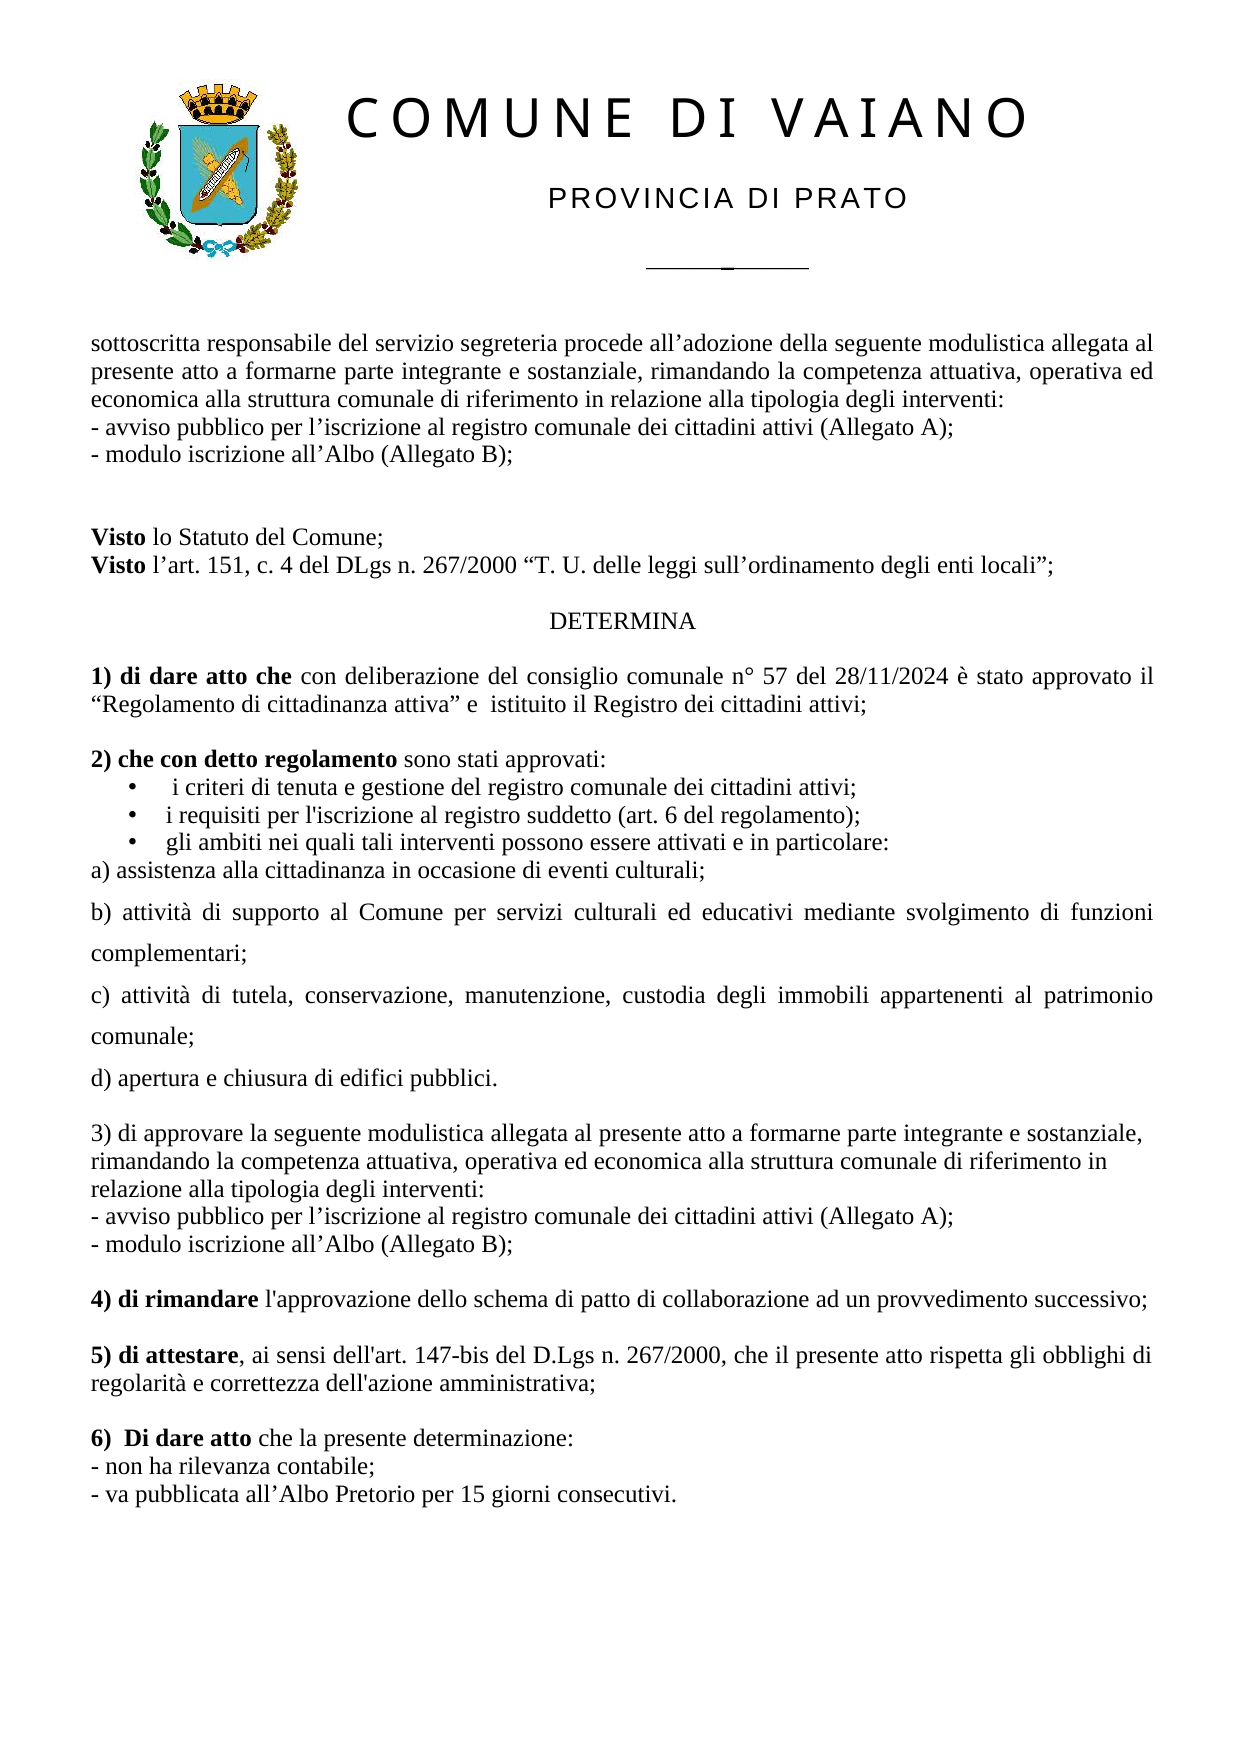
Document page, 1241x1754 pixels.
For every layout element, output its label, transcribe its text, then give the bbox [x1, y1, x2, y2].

text 4) di rimandare l'approvazione dello schema di patto di collaborazione ad un provvedimento successivo; [91, 1286, 1155, 1313]
text - non ha rilevanza contabile; [91, 1452, 1155, 1480]
text b) attività di supporto al Comune per servizi culturali ed educativi mediante svolgimento di funzioni complementari; [91, 898, 1155, 967]
text a) assistenza alla cittadinanza in occasione di eventi culturali; [91, 856, 1155, 884]
list i criteri di tenuta e gestione del registro comunale dei cittadini attivi; [128, 773, 1155, 801]
text 3) di approvare la seguente modulistica allegata al presente atto a formarne parte integrante e sostanziale, rimandando la competenza attuativa, operativa ed economica alla struttura comunale di riferimento in relazione alla tipologia degli interventi: [91, 1119, 1155, 1202]
list i requisiti per l'iscrizione al registro suddetto (art. 6 del regolamento); [128, 801, 1155, 828]
text sottoscritta responsabile del servizio segreteria procede all’adozione della seguente modulistica allegata al presente atto a formarne parte integrante e sostanziale, rimandando la competenza attuativa, operativa ed economica alla struttura comunale di riferimento in relazione alla tipologia degli interventi: [91, 329, 1155, 413]
text DETERMINA [91, 607, 1155, 634]
text 1) di dare atto che con deliberazione del consiglio comunale n° 57 del 28/11/2024 è stato approvato il “Regolamento di cittadinanza attiva” e istituito il Registro dei cittadini attivi; [91, 662, 1155, 718]
text - va pubblicata all’Albo Pretorio per 15 giorni consecutivi. [91, 1480, 1155, 1507]
text - avviso pubblico per l’iscrizione al registro comunale dei cittadini attivi (Allegato A); [91, 1202, 1155, 1230]
picture [135, 79, 301, 262]
text Visto l’art. 151, c. 4 del DLgs n. 267/2000 “T. U. delle leggi sull’ordinamento degli enti locali”; [91, 551, 1155, 579]
text - modulo iscrizione all’Albo (Allegato B); [91, 1230, 1155, 1258]
text 2) che con detto regolamento sono stati approvati: [91, 745, 1155, 773]
text 6) Di dare atto che la presente determinazione: [91, 1424, 1155, 1452]
text - avviso pubblico per l’iscrizione al registro comunale dei cittadini attivi (Allegato A); [91, 413, 1155, 440]
text - modulo iscrizione all’Albo (Allegato B); [91, 440, 1155, 468]
text c) attività di tutela, conservazione, manutenzione, custodia degli immobili appartenenti al patrimonio comunale; [91, 981, 1155, 1050]
text 5) di attestare, ai sensi dell'art. 147-bis del D.Lgs n. 267/2000, che il presente atto rispetta gli obblighi di regolarità e correttezza dell'azione amministrativa; [91, 1341, 1155, 1397]
list gli ambiti nei quali tali interventi possono essere attivati e in particolare: [128, 828, 1155, 856]
text Visto lo Statuto del Comune; [91, 523, 1155, 551]
text d) apertura e chiusura di edifici pubblici. [91, 1064, 1155, 1092]
